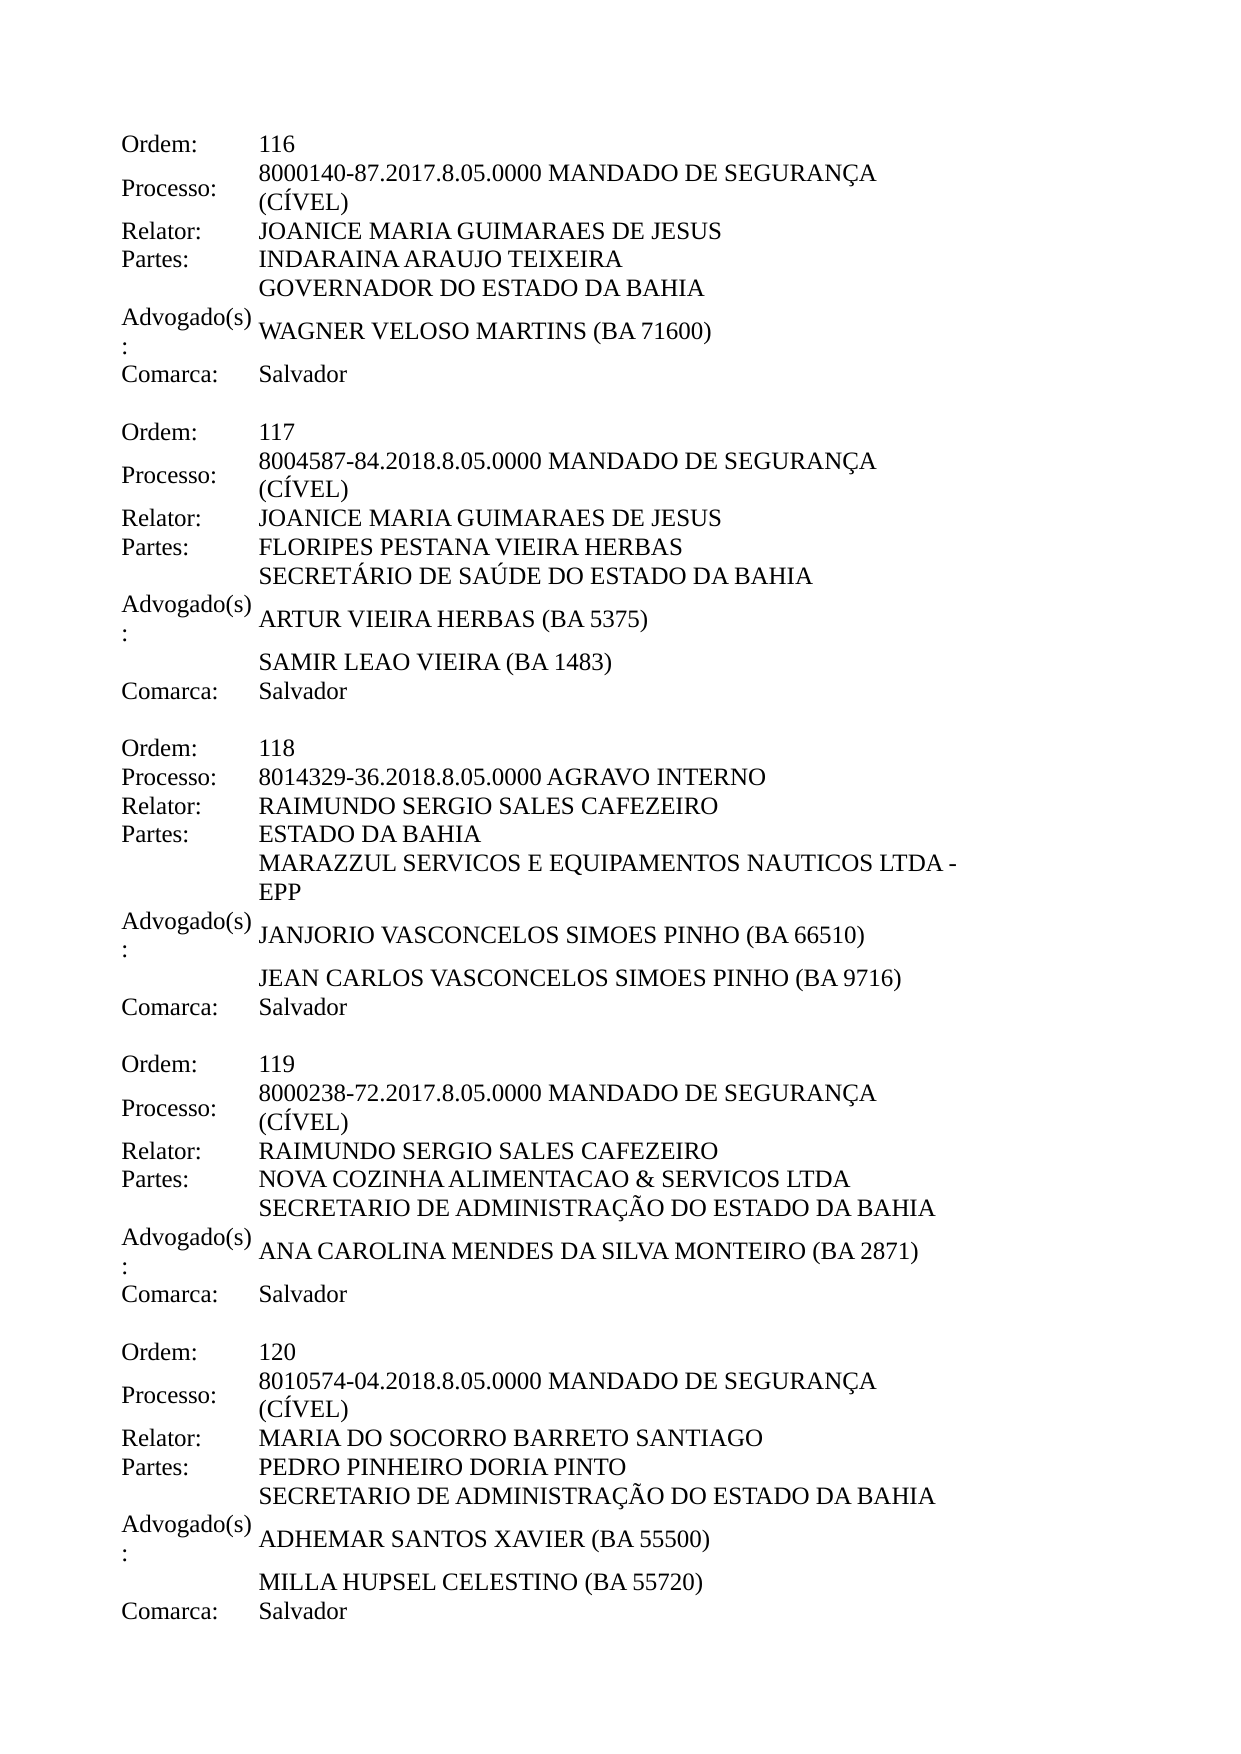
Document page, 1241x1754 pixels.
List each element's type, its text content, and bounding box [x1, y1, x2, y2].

table_cell PEDRO PINHEIRO DORIA PINTO [258, 1452, 972, 1481]
table_cell SECRETÁRIO DE SAÚDE DO ESTADO DA BAHIA [258, 561, 972, 589]
table_header 117 [258, 417, 972, 446]
table_cell WAGNER VELOSO MARTINS (BA 71600) [258, 302, 972, 359]
table_header 116 [258, 130, 972, 158]
table_cell Salvador [258, 676, 972, 704]
table_cell Salvador [258, 1596, 972, 1624]
table_cell 8014329-36.2018.8.05.0000 AGRAVO INTERNO [258, 762, 1006, 791]
table_header Ordem: [121, 1337, 258, 1366]
table_cell [121, 647, 258, 676]
table_header 118 [258, 733, 1006, 762]
table_cell JOANICE MARIA GUIMARAES DE JESUS [258, 216, 972, 244]
table_cell MARIA DO SOCORRO BARRETO SANTIAGO [258, 1423, 972, 1452]
table_cell Relator: [121, 791, 258, 819]
table_cell ADHEMAR SANTOS XAVIER (BA 55500) [258, 1510, 972, 1567]
table_cell Comarca: [121, 360, 258, 388]
table_cell Partes: [121, 1452, 258, 1481]
table_cell Advogado(s): [121, 1222, 258, 1279]
table_cell RAIMUNDO SERGIO SALES CAFEZEIRO [258, 791, 1006, 819]
table_header 119 [258, 1050, 972, 1078]
table_cell MILLA HUPSEL CELESTINO (BA 55720) [258, 1567, 972, 1596]
table_cell Processo: [121, 762, 258, 791]
table_cell Advogado(s): [121, 1510, 258, 1567]
table_cell [121, 561, 258, 589]
table_cell Relator: [121, 503, 258, 532]
table_cell Partes: [121, 532, 258, 561]
table_cell RAIMUNDO SERGIO SALES CAFEZEIRO [258, 1136, 972, 1164]
table_cell Processo: [121, 1078, 258, 1136]
table_cell FLORIPES PESTANA VIEIRA HERBAS [258, 532, 972, 561]
table_cell [121, 848, 258, 906]
table_cell JEAN CARLOS VASCONCELOS SIMOES PINHO (BA 9716) [258, 963, 1006, 992]
table_cell Relator: [121, 1423, 258, 1452]
table_cell JOANICE MARIA GUIMARAES DE JESUS [258, 503, 972, 532]
table_cell PODER JUDICIÁRIO TRIBUNAL DE JUSTIÇA DO ESTADO DA BAHIA SEÇÃO CÍVEL DE DIREITO PÚBLICO PAUTA DE JULGAMENTO Processos que deverão ser julgados pelo(a) Seção Cível de Direito Público, em Sessão Ordinária que será realizada em 25/04/2019 às 08:30:00, no Tribunal de Justiça da Bahia, 5ª Av. do CAB, nº 560. Salvador/BA - Brasil - CEP 41745-971. Na forma do art. 183, §2º, do RITJBA, com a redação dada pela emenda regimental n. 12, disponibilizada no DJe de 31 de março de 2016, os advogados poderão apresentar pedido de julgamento presencial, com ou sem sustentação oral, até 30 (trinta) minutos antes do início da sessão de julgamento, dirigido ao Presidente do Órgão Julgador e entregue ao Diretor da respectiva Secretaria. Pauta de Julgamento originária do sistema PJE [118, 118, 1122, 1636]
table_cell 8000140-87.2017.8.05.0000 MANDADO DE SEGURANÇA (CÍVEL) [258, 158, 972, 216]
table_header Ordem: [121, 733, 258, 762]
table_header Ordem: [121, 130, 258, 158]
table_cell Comarca: [121, 676, 258, 704]
table_cell Relator: [121, 1136, 258, 1164]
table_cell SAMIR LEAO VIEIRA (BA 1483) [258, 647, 972, 676]
table_cell Relator: [121, 216, 258, 244]
table_cell Processo: [121, 446, 258, 503]
table_cell [121, 1481, 258, 1509]
table_cell Salvador [258, 360, 972, 388]
table_cell Partes: [121, 245, 258, 273]
table_cell Partes: [121, 1165, 258, 1193]
table_header 120 [258, 1337, 972, 1366]
table_cell Comarca: [121, 1596, 258, 1624]
table_cell GOVERNADOR DO ESTADO DA BAHIA [258, 273, 972, 302]
table_cell MARAZZUL SERVICOS E EQUIPAMENTOS NAUTICOS LTDA - EPP [258, 848, 1006, 906]
table_cell ARTUR VIEIRA HERBAS (BA 5375) [258, 590, 972, 647]
table_header Ordem: [121, 417, 258, 446]
table_cell Comarca: [121, 992, 258, 1021]
table_cell 8000238-72.2017.8.05.0000 MANDADO DE SEGURANÇA (CÍVEL) [258, 1078, 972, 1136]
table_cell ANA CAROLINA MENDES DA SILVA MONTEIRO (BA 2871) [258, 1222, 972, 1279]
table_cell ESTADO DA BAHIA [258, 820, 1006, 848]
table_cell SECRETARIO DE ADMINISTRAÇÃO DO ESTADO DA BAHIA [258, 1481, 972, 1509]
table_cell NOVA COZINHA ALIMENTACAO & SERVICOS LTDA [258, 1165, 972, 1193]
table_cell Processo: [121, 1366, 258, 1423]
table_cell Advogado(s): [121, 590, 258, 647]
table_header Ordem: [121, 1050, 258, 1078]
table_cell Salvador [258, 992, 1006, 1021]
table_cell [121, 963, 258, 992]
table_cell Processo: [121, 158, 258, 216]
table_cell Partes: [121, 820, 258, 848]
table_cell Comarca: [121, 1280, 258, 1308]
table_cell [121, 1567, 258, 1596]
table_cell Advogado(s): [121, 302, 258, 359]
table_cell SECRETARIO DE ADMINISTRAÇÃO DO ESTADO DA BAHIA [258, 1193, 972, 1222]
table_cell Advogado(s): [121, 906, 258, 963]
table_cell [121, 273, 258, 302]
table_cell 8010574-04.2018.8.05.0000 MANDADO DE SEGURANÇA (CÍVEL) [258, 1366, 972, 1423]
table_cell Salvador [258, 1280, 972, 1308]
table_cell INDARAINA ARAUJO TEIXEIRA [258, 245, 972, 273]
table_cell 8004587-84.2018.8.05.0000 MANDADO DE SEGURANÇA (CÍVEL) [258, 446, 972, 503]
table_cell JANJORIO VASCONCELOS SIMOES PINHO (BA 66510) [258, 906, 1006, 963]
table_cell [121, 1193, 258, 1222]
